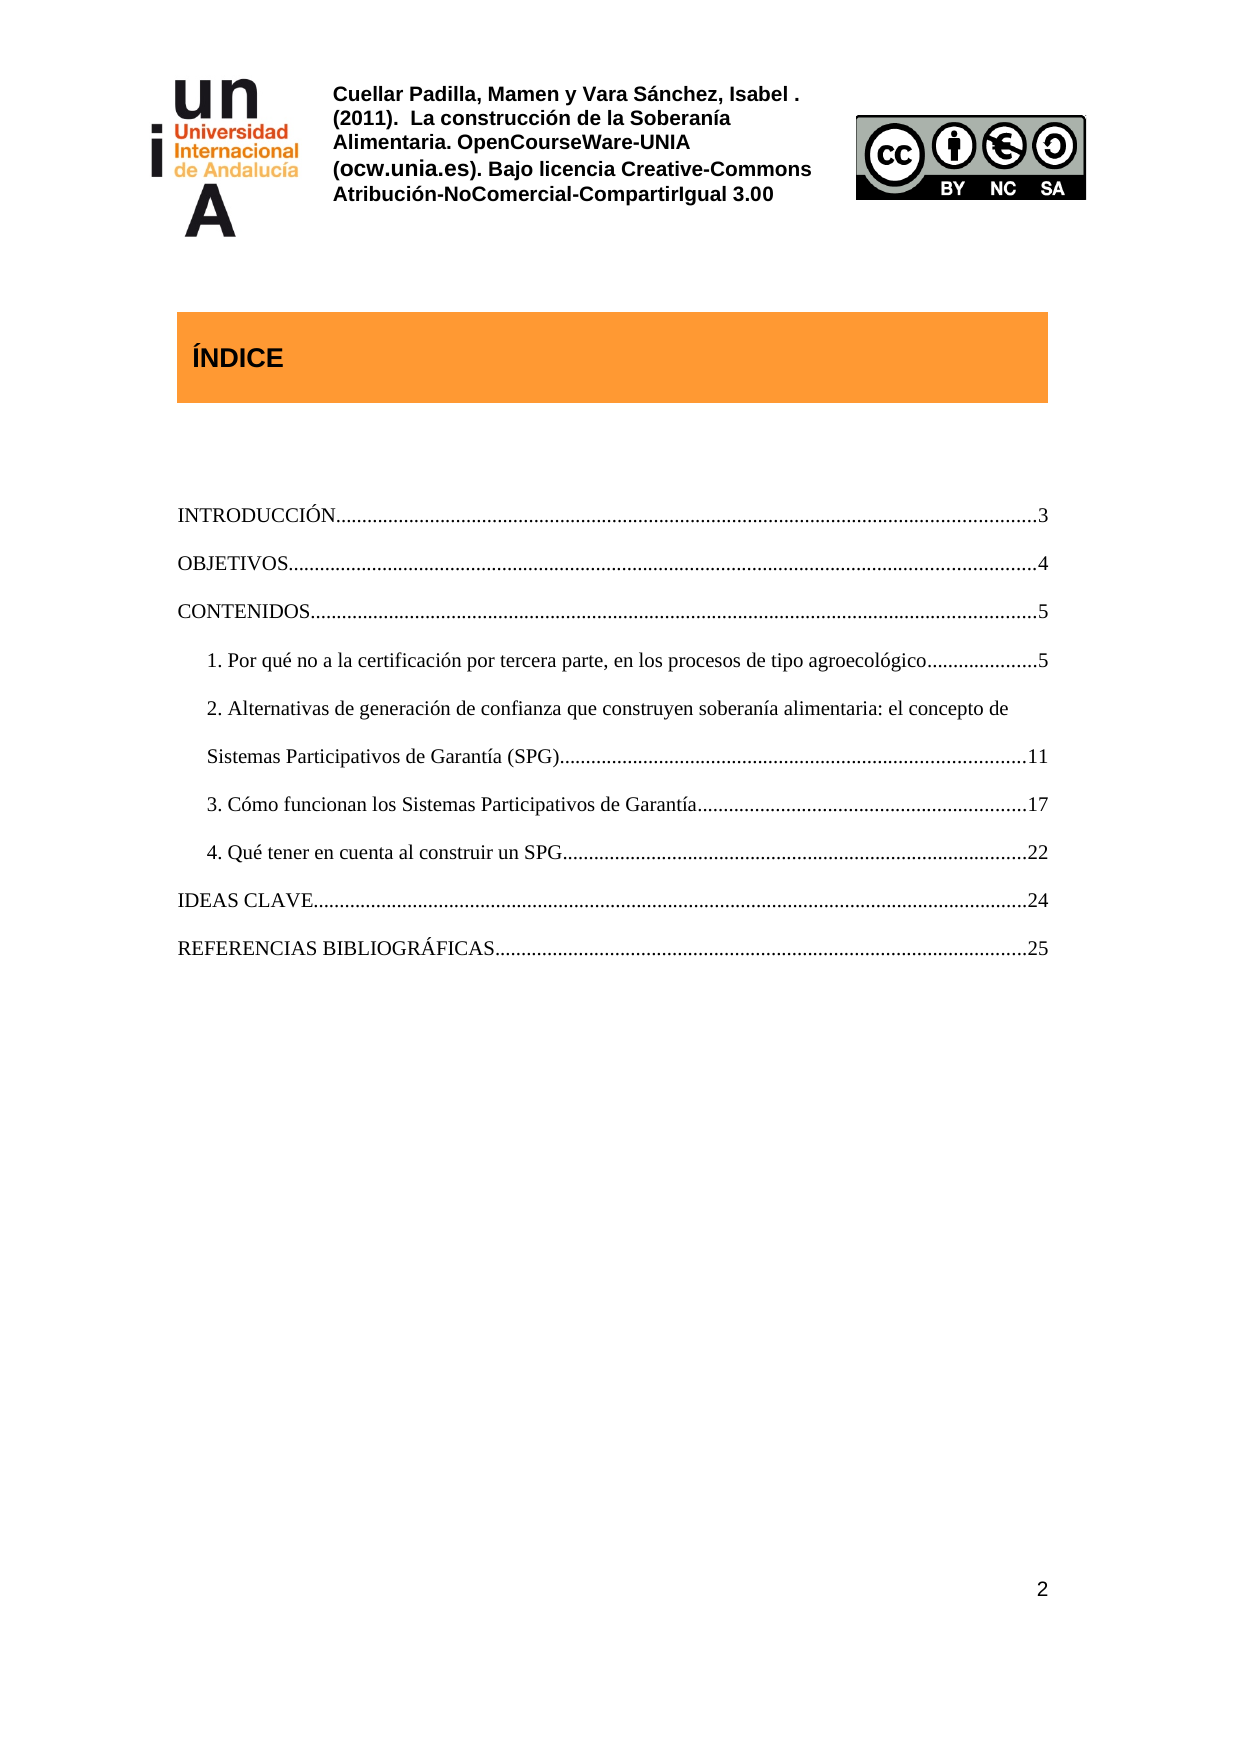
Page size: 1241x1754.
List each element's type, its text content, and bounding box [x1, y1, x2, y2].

text CONTENIDOS 5 [177, 599, 1048, 623]
picture [148, 75, 303, 240]
text IDEAS CLAVE 24 [177, 888, 1048, 912]
text 1. Por qué no a la certificación por tercera parte, en los procesos de tipo agroecológico 5 [207, 647, 1048, 672]
text 3. Cómo funcionan los Sistemas Participativos de Garantía 17 [207, 792, 1048, 816]
text ÍNDICE [177, 342, 1048, 373]
text 2. Alternativas de generación de confianza que construyen soberanía alimentaria: el concepto de Sistemas Participativos de Garantía (SPG) 11 [207, 696, 1048, 768]
text REFERENCIAS BIBLIOGRÁFICAS 25 [177, 936, 1048, 960]
text 4. Qué tener en cuenta al construir un SPG 22 [207, 840, 1048, 864]
text OBJETIVOS 4 [177, 551, 1048, 575]
text INTRODUCCIÓN 3 [177, 503, 1048, 527]
